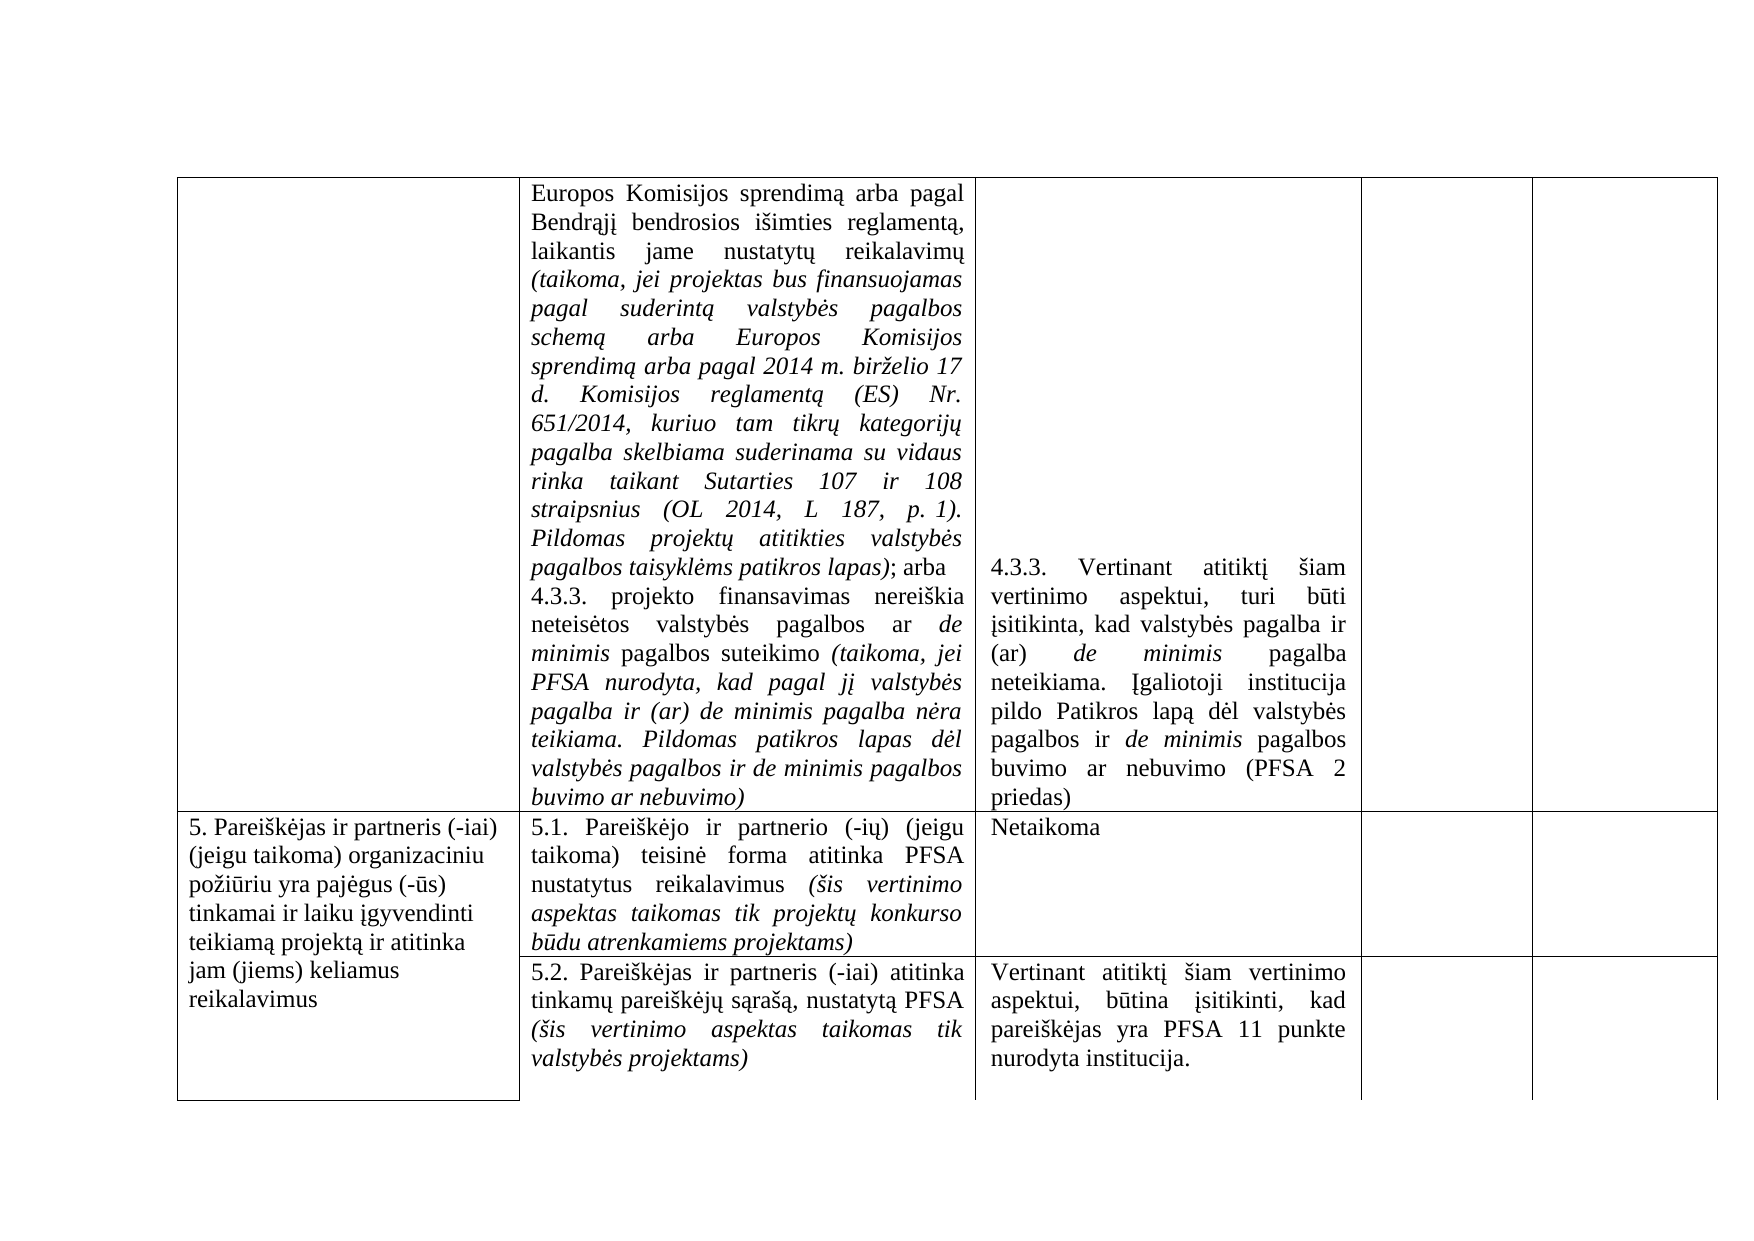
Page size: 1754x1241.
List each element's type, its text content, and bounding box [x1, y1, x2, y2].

table_cell 5.1. Pareiškėjo ir partnerio (-ių) (jeigu taikoma) teisinė forma atitinka PFSA nustatytus reikalavimus (šis vertinimo aspektas taikomas tik projektų konkurso būdu atrenkamiems projektams) [520, 812, 975, 956]
table_cell 4.3.3. Vertinant atitiktį šiam vertinimo aspektui, turi būti įsitikinta, kad valstybės pagalba ir (ar) de minimis pagalba neteikiama. Įgaliotoji institucija pildo Patikros lapą dėl valstybės pagalbos ir de minimis pagalbos buvimo ar nebuvimo (PFSA 2 priedas) [976, 178, 1361, 811]
table_cell Netaikoma [976, 812, 1361, 956]
table_cell Vertinant atitiktį šiam vertinimo aspektui, būtina įsitikinti, kad pareiškėjas yra PFSA 11 punkte nurodyta institucija. [976, 957, 1361, 1100]
table_cell [1533, 957, 1717, 1100]
table_cell [1362, 957, 1532, 1100]
table_cell [1533, 178, 1717, 811]
table_cell [1362, 178, 1532, 811]
table_cell [1362, 812, 1532, 956]
table_cell [1533, 812, 1717, 956]
table_cell 5.2. Pareiškėjas ir partneris (-iai) atitinka tinkamų pareiškėjų sąrašą, nustatytą PFSA (šis vertinimo aspektas taikomas tik valstybės projektams) [520, 957, 975, 1100]
table_cell [178, 178, 519, 811]
table_cell Europos Komisijos sprendimą arba pagal Bendrąjį bendrosios išimties reglamentą, laikantis jame nustatytų reikalavimų (taikoma, jei projektas bus finansuojamas pagal suderintą valstybės pagalbos schemą arba Europos Komisijos sprendimą arba pagal 2014 m. birželio 17 d. Komisijos reglamentą (ES) Nr. 651/2014, kuriuo tam tikrų kategorijų pagalba skelbiama suderinama su vidaus rinka taikant Sutarties 107 ir 108 straipsnius (OL 2014, L 187, p. 1). Pildomas projektų atitikties valstybės pagalbos taisyklėms patikros lapas); arba 4.3.3. projekto finansavimas nereiškia neteisėtos valstybės pagalbos ar de minimis pagalbos suteikimo (taikoma, jei PFSA nurodyta, kad pagal jį valstybės pagalba ir (ar) de minimis pagalba nėra teikiama. Pildomas patikros lapas dėl valstybės pagalbos ir de minimis pagalbos buvimo ar nebuvimo) [520, 178, 975, 811]
table_cell 5. Pareiškėjas ir partneris (-iai) (jeigu taikoma) organizaciniu požiūriu yra pajėgus (-ūs) tinkamai ir laiku įgyvendinti teikiamą projektą ir atitinka jam (jiems) keliamus reikalavimus [178, 812, 519, 1100]
